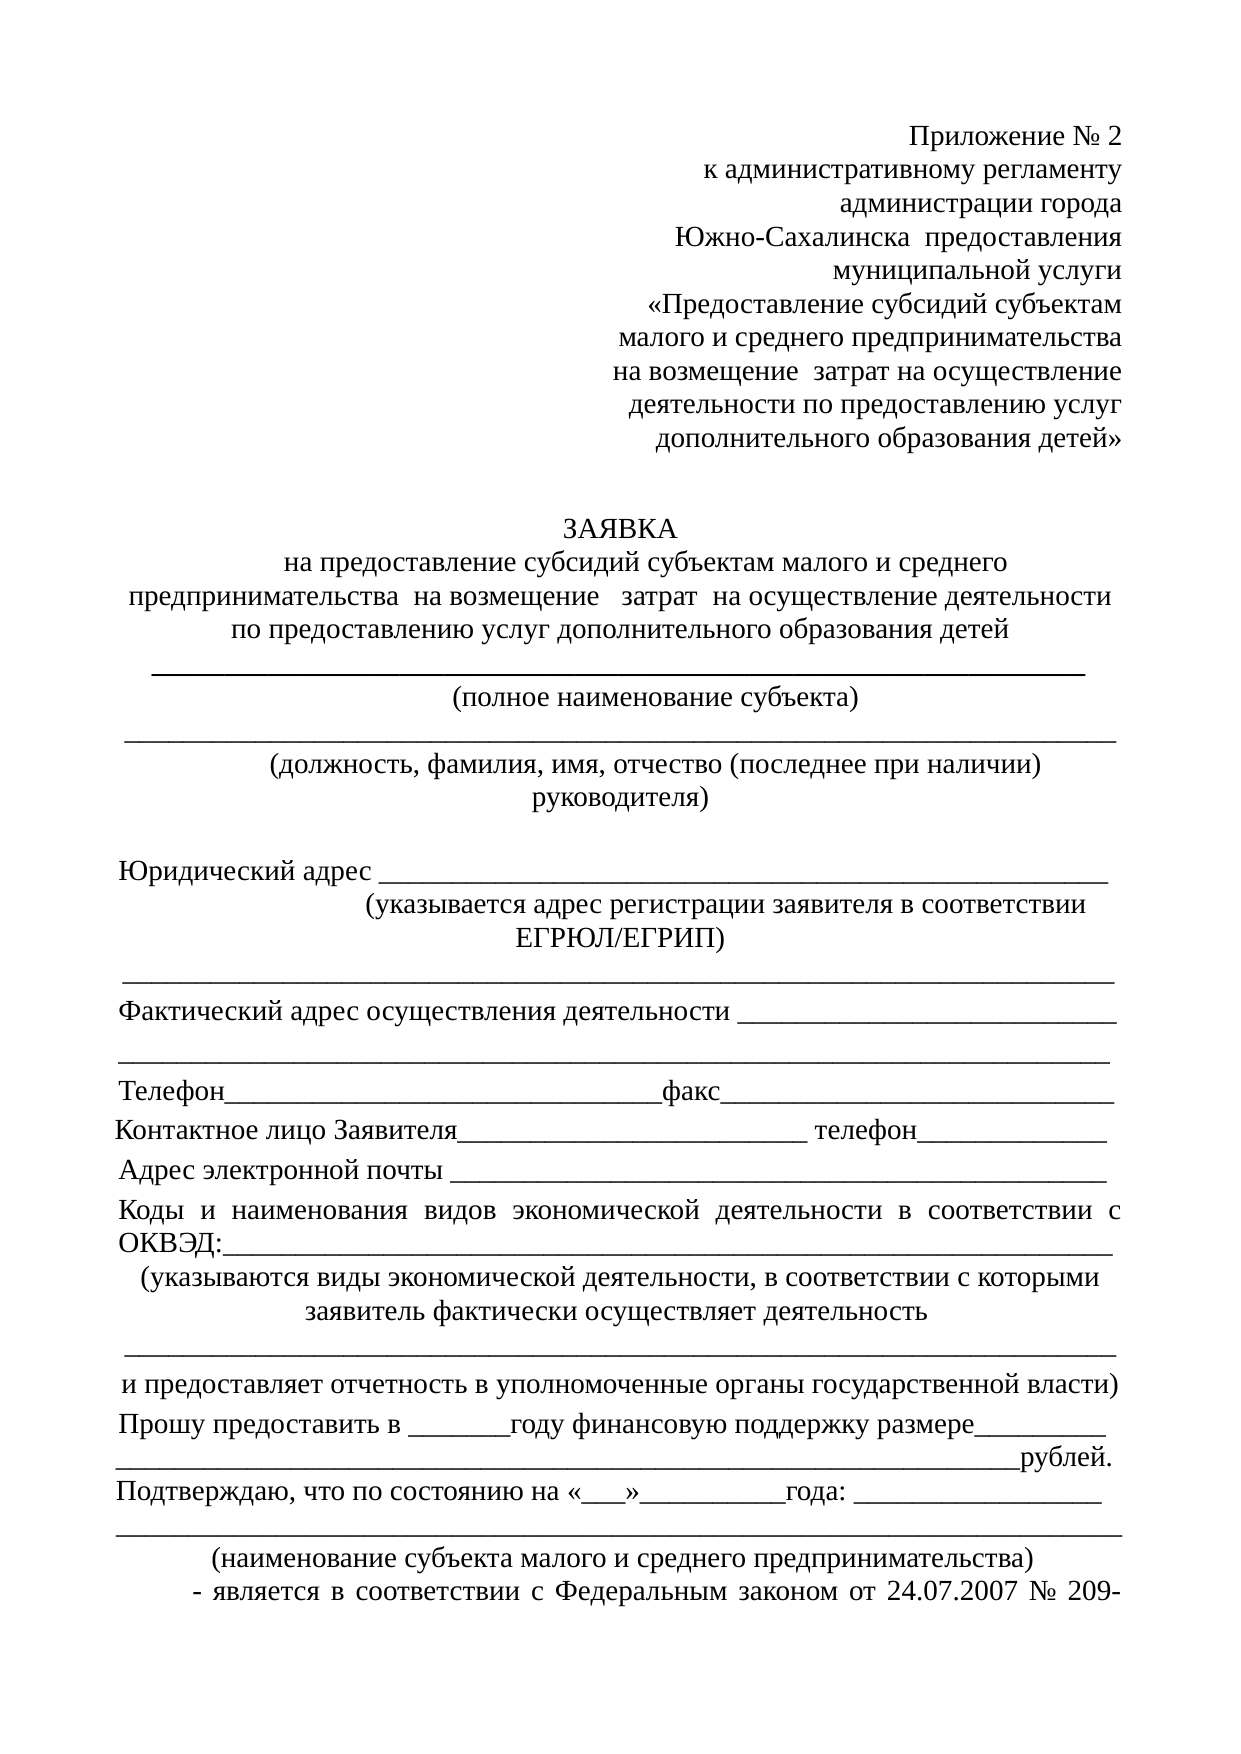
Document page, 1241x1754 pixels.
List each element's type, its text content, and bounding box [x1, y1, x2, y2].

text (указываются виды экономической деятельности, в соответствии с которыми заявитель фактически осуществляет деятельность [118, 1259, 1122, 1326]
text (указывается адрес регистрации заявителя в соответствии ЕГРЮЛ/ЕГРИП) [118, 886, 1122, 953]
text ____________________________________________________________________ [118, 1326, 1122, 1360]
text - является в соответствии с Федеральным законом от 24.07.2007 № 209- [118, 1573, 1122, 1607]
text ________________________________________________________________ [114, 645, 1122, 679]
text Прошу предоставить в _______году финансовую поддержку размере_________ [118, 1406, 1122, 1439]
text ЗАЯВКА [118, 511, 1122, 544]
text и предоставляет отчетность в уполномоченные органы государственной власти) [118, 1366, 1122, 1399]
text на предоставление субсидий субъектам малого и среднего предпринимательства на возмещение затрат на осуществление деятельности по предоставлению услуг дополнительного образования детей [118, 544, 1122, 645]
text Коды и наименования видов экономической деятельности в соответствии с ОКВЭД:_____________________________________________________________ [118, 1192, 1122, 1259]
text Подтверждаю, что по состоянию на «___»__________года: _________________ [116, 1473, 1122, 1506]
text _____________________________________________________________________ [116, 1506, 1122, 1535]
text Фактический адрес осуществления деятельности __________________________ [118, 993, 1122, 1027]
text ____________________________________________________________________ [114, 953, 1122, 987]
text ____________________________________________________________________ [118, 1033, 1122, 1066]
text Контактное лицо Заявителя________________________ телефон_____________ [114, 1112, 1122, 1146]
text Приложение № 2 [649, 118, 1122, 152]
text Телефон______________________________факс___________________________ [118, 1073, 1122, 1106]
title к административному регламенту [591, 152, 1122, 185]
text (полное наименование субъекта) [118, 679, 1122, 712]
text Адрес электронной почты _____________________________________________ [118, 1152, 1122, 1186]
title Южно-Сахалинска предоставления муниципальной услуги [591, 219, 1122, 286]
title администрации города [591, 185, 1122, 219]
text Юридический адрес __________________________________________________ [118, 853, 1122, 886]
text (должность, фамилия, имя, отчество (последнее при наличии) руководителя) [118, 746, 1122, 813]
text ______________________________________________________________рублей. [116, 1439, 1122, 1473]
text ____________________________________________________________________ [118, 712, 1122, 746]
text (наименование субъекта малого и среднего предпринимательства) [116, 1540, 1122, 1573]
text «Предоставление субсидий субъектам малого и среднего предпринимательства на возмещение затрат на осуществление деятельности по предоставлению услуг дополнительного образования детей» [591, 286, 1122, 453]
